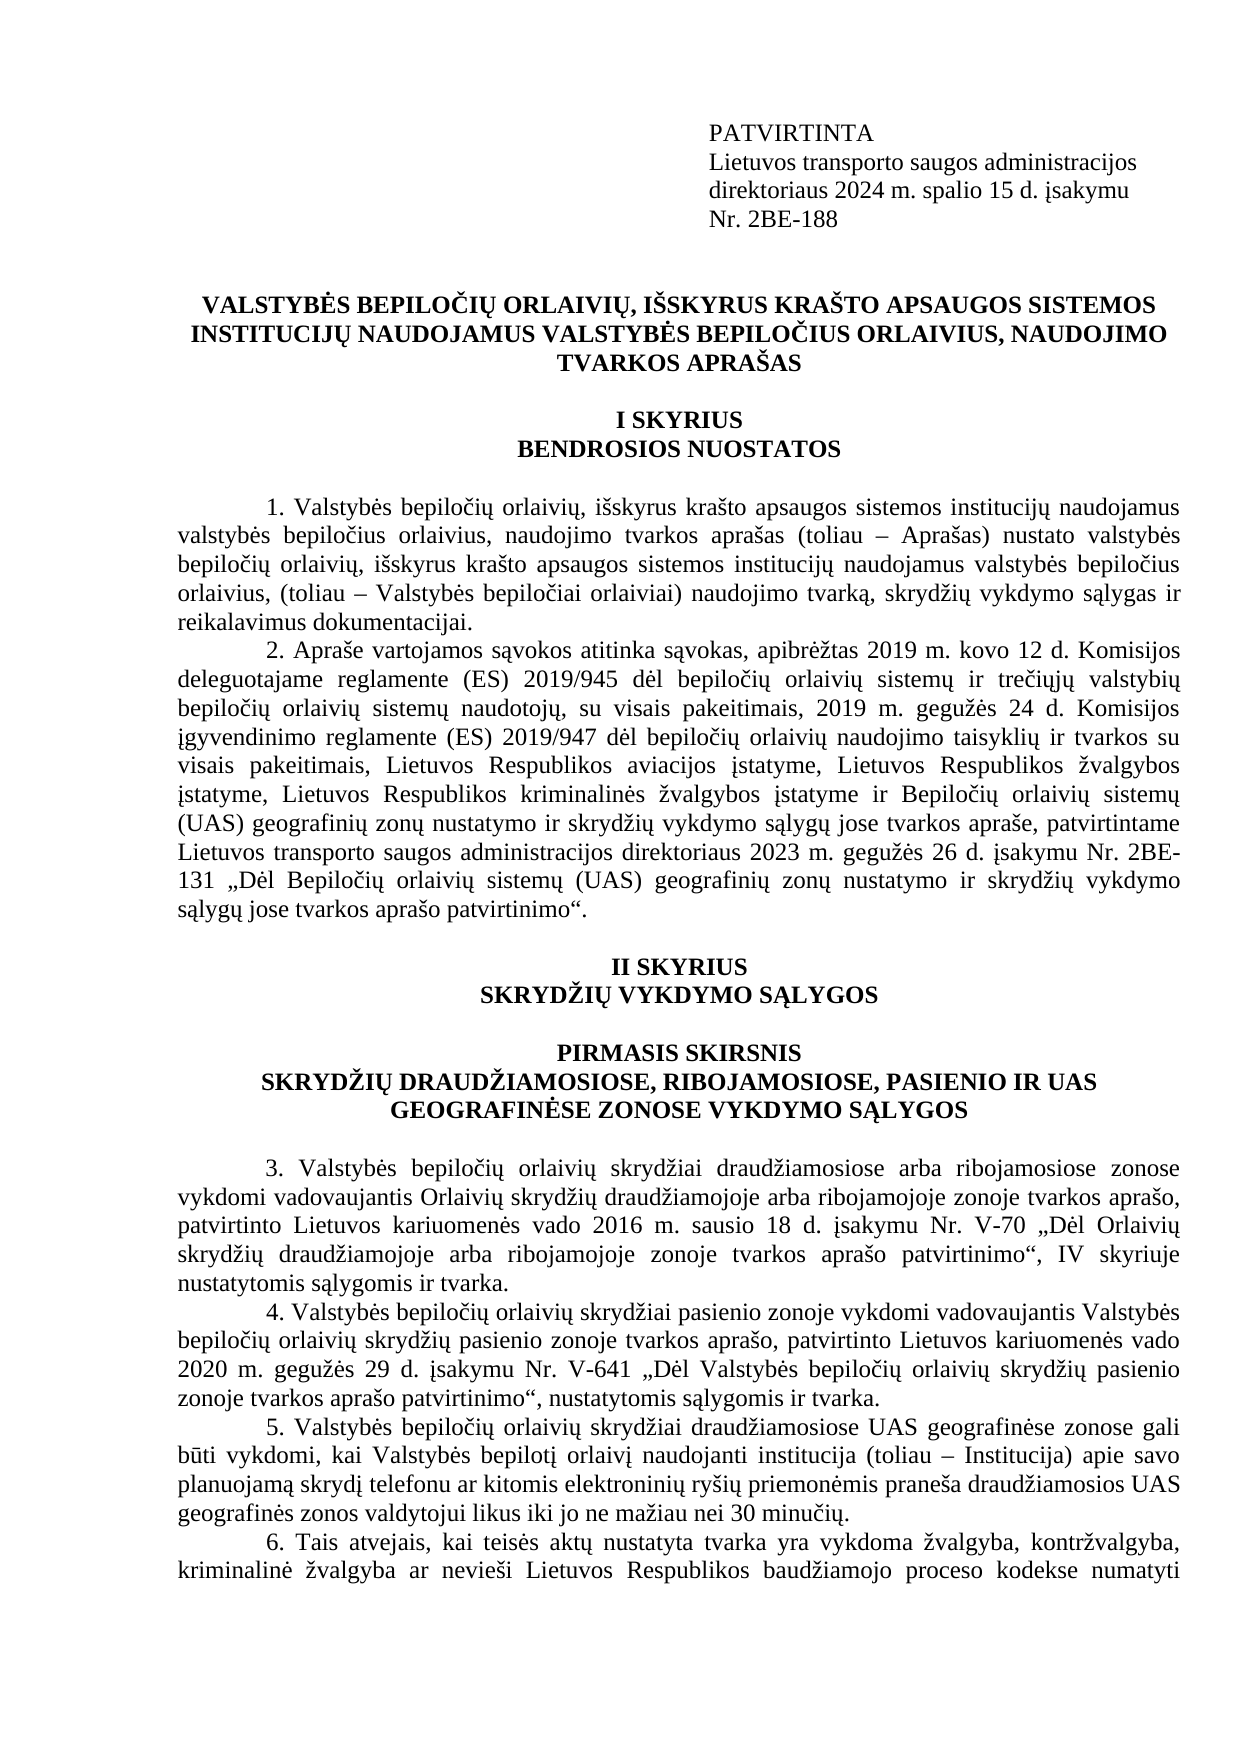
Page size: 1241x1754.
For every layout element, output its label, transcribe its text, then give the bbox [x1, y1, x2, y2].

text BENDROSIOS NUOSTATOS [177, 434, 1181, 463]
text Nr. 2BE-188 [177, 204, 1181, 233]
text PIRMASIS SKIRSNIS [177, 1038, 1181, 1067]
text SKRYDŽIŲ VYKDYMO SĄLYGOS [177, 981, 1181, 1009]
text 6. Tais atvejais, kai teisės aktų nustatyta tvarka yra vykdoma žvalgyba, kontržvalgyba, kriminalinė žvalgyba ar nevieši Lietuvos Respublikos baudžiamojo proceso kodekse numatyti [177, 1527, 1181, 1584]
text 1. Valstybės bepiločių orlaivių, išskyrus krašto apsaugos sistemos institucijų naudojamus valstybės bepiločius orlaivius, naudojimo tvarkos aprašas (toliau – Aprašas) nustato valstybės bepiločių orlaivių, išskyrus krašto apsaugos sistemos institucijų naudojamus valstybės bepiločius orlaivius, (toliau – Valstybės bepiločiai orlaiviai) naudojimo tvarką, skrydžių vykdymo sąlygas ir reikalavimus dokumentacijai. [177, 492, 1181, 636]
text SKRYDŽIŲ Draudžiamosiose, RIBOJAMOSIOSE, PASIENIO IR UAS GEOGRAFINĖSE ZONOSE VYKDYMO SĄLYGOS [177, 1067, 1181, 1124]
text 2. Apraše vartojamos sąvokos atitinka sąvokas, apibrėžtas 2019 m. kovo 12 d. Komisijos deleguotajame reglamente (ES) 2019/945 dėl bepiločių orlaivių sistemų ir trečiųjų valstybių bepiločių orlaivių sistemų naudotojų, su visais pakeitimais, 2019 m. gegužės 24 d. Komisijos įgyvendinimo reglamente (ES) 2019/947 dėl bepiločių orlaivių naudojimo taisyklių ir tvarkos su visais pakeitimais, Lietuvos Respublikos aviacijos įstatyme, Lietuvos Respublikos žvalgybos įstatyme, Lietuvos Respublikos kriminalinės žvalgybos įstatyme ir Bepiločių orlaivių sistemų (UAS) geografinių zonų nustatymo ir skrydžių vykdymo sąlygų jose tvarkos apraše, patvirtintame Lietuvos transporto saugos administracijos direktoriaus 2023 m. gegužės 26 d. įsakymu Nr. 2BE-131 „Dėl Bepiločių orlaivių sistemų (UAS) geografinių zonų nustatymo ir skrydžių vykdymo sąlygų jose tvarkos aprašo patvirtinimo“. [177, 636, 1181, 923]
text 5. Valstybės bepiločių orlaivių skrydžiai draudžiamosiose UAS geografinėse zonose gali būti vykdomi, kai Valstybės bepilotį orlaivį naudojanti institucija (toliau – Institucija) apie savo planuojamą skrydį telefonu ar kitomis elektroninių ryšių priemonėmis praneša draudžiamosios UAS geografinės zonos valdytojui likus iki jo ne mažiau nei 30 minučių. [177, 1412, 1181, 1527]
text I SKYRIUS [177, 406, 1181, 434]
text direktoriaus 2024 m. spalio 15 d. įsakymu [177, 176, 1181, 204]
text 3. Valstybės bepiločių orlaivių skrydžiai draudžiamosiose arba ribojamosiose zonose vykdomi vadovaujantis Orlaivių skrydžių draudžiamojoje arba ribojamojoje zonoje tvarkos aprašo, patvirtinto Lietuvos kariuomenės vado 2016 m. sausio 18 d. įsakymu Nr. V-70 „Dėl Orlaivių skrydžių draudžiamojoje arba ribojamojoje zonoje tvarkos aprašo patvirtinimo“, IV skyriuje nustatytomis sąlygomis ir tvarka. [177, 1153, 1181, 1297]
text PATVIRTINTA [177, 118, 1181, 147]
text Lietuvos transporto saugos administracijos [177, 147, 1181, 176]
text VALSTYBĖS BEPILOČIŲ ORLAIVIŲ, IŠSKYRUS KRAŠTO APSAUGOS SISTEMOS INSTITUCIJŲ NAUDOJAMUS VALSTYBĖS BEPILOČIUS ORLAIVIUS, NAUDOJIMO TVARKOS APRAŠAS [177, 291, 1181, 377]
text II SKYRIUS [177, 952, 1181, 981]
text 4. Valstybės bepiločių orlaivių skrydžiai pasienio zonoje vykdomi vadovaujantis Valstybės bepiločių orlaivių skrydžių pasienio zonoje tvarkos aprašo, patvirtinto Lietuvos kariuomenės vado 2020 m. gegužės 29 d. įsakymu Nr. V-641 „Dėl Valstybės bepiločių orlaivių skrydžių pasienio zonoje tvarkos aprašo patvirtinimo“, nustatytomis sąlygomis ir tvarka. [177, 1297, 1181, 1412]
